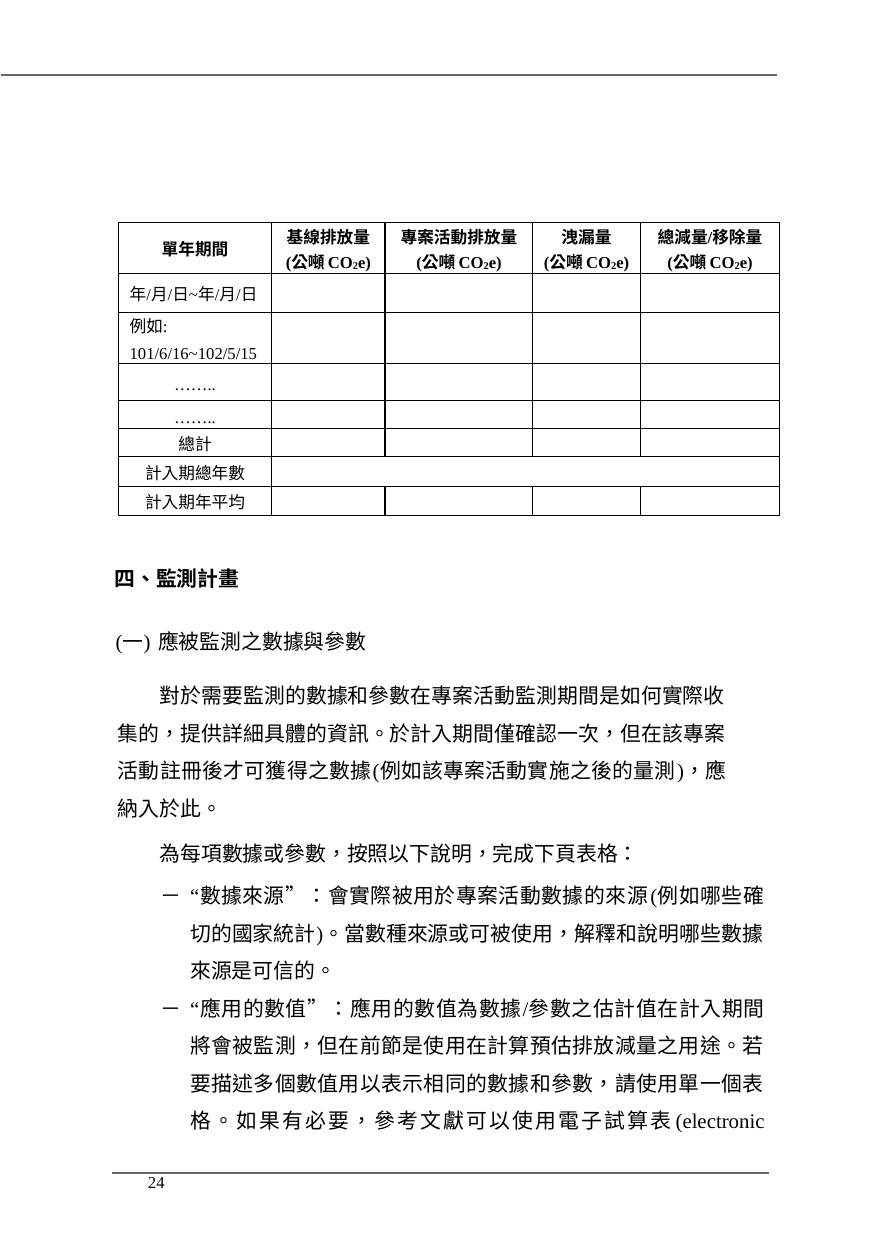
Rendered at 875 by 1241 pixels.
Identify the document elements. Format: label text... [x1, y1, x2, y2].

table_header 單年期間 [119, 223, 271, 273]
table_cell [533, 401, 640, 428]
table_cell …….. [119, 401, 271, 428]
table_cell [641, 313, 779, 363]
table_cell 計入期年平均 [119, 487, 271, 514]
table_cell [386, 401, 532, 428]
table_cell [641, 487, 779, 514]
table_cell [641, 274, 779, 312]
table_cell 計入期總年數 [119, 457, 271, 486]
table_header 專案活動排放量 (公噸CO2e) [386, 223, 532, 273]
table_cell [641, 364, 779, 399]
table_cell [386, 487, 532, 514]
table_header 洩漏量 (公噸CO2e) [533, 223, 640, 273]
table_cell [533, 429, 640, 456]
text 為每項數據或參數，按照以下說明，完成下頁表格： [118, 832, 726, 869]
table_cell [386, 429, 532, 456]
table_cell [272, 313, 384, 363]
table_cell [272, 364, 384, 399]
text (一) 應被監測之數據與參數 [115, 619, 767, 657]
table_header 總減量/移除量 (公噸CO2e) [641, 223, 779, 273]
table_cell …….. [119, 364, 271, 399]
text 四、監測計畫 [114, 557, 767, 594]
table_header 基線排放量 (公噸CO2e) [272, 223, 384, 273]
table_cell [386, 313, 532, 363]
table_cell 年/月/日~年/月/日 [119, 274, 271, 312]
table_cell [272, 487, 384, 514]
table_cell [272, 274, 384, 312]
table_cell 例如: 101/6/16~102/5/15 [119, 313, 271, 363]
table_cell [533, 274, 640, 312]
text － “數據來源”：會實際被用於專案活動數據的來源(例如哪些確切的國家統計)。當數種來源或可被使用，解釋和說明哪些數據來源是可信的。 [160, 873, 764, 986]
table_cell [272, 401, 384, 428]
table_cell [641, 429, 779, 456]
table_cell [641, 401, 779, 428]
table_cell [272, 457, 779, 486]
table_cell [533, 313, 640, 363]
table_cell [272, 429, 384, 456]
table_cell [533, 364, 640, 399]
text 對於需要監測的數據和參數在專案活動監測期間是如何實際收集的，提供詳細具體的資訊。於計入期間僅確認一次，但在該專案活動註冊後才可獲得之數據(例如該專案活動實施之後的量測)，應納入於此。 [118, 673, 726, 823]
table_cell [386, 274, 532, 312]
text － “應用的數值”：應用的數值為數據/參數之估計值在計入期間將會被監測，但在前節是使用在計算預估排放減量之用途。若要描述多個數值用以表示相同的數據和參數，請使用單一個表格。如果有必要，參考文獻可以使用電子試算表(electronic [160, 986, 764, 1136]
table_cell [533, 487, 640, 514]
table_cell 總計 [119, 429, 271, 456]
table_cell [386, 364, 532, 399]
